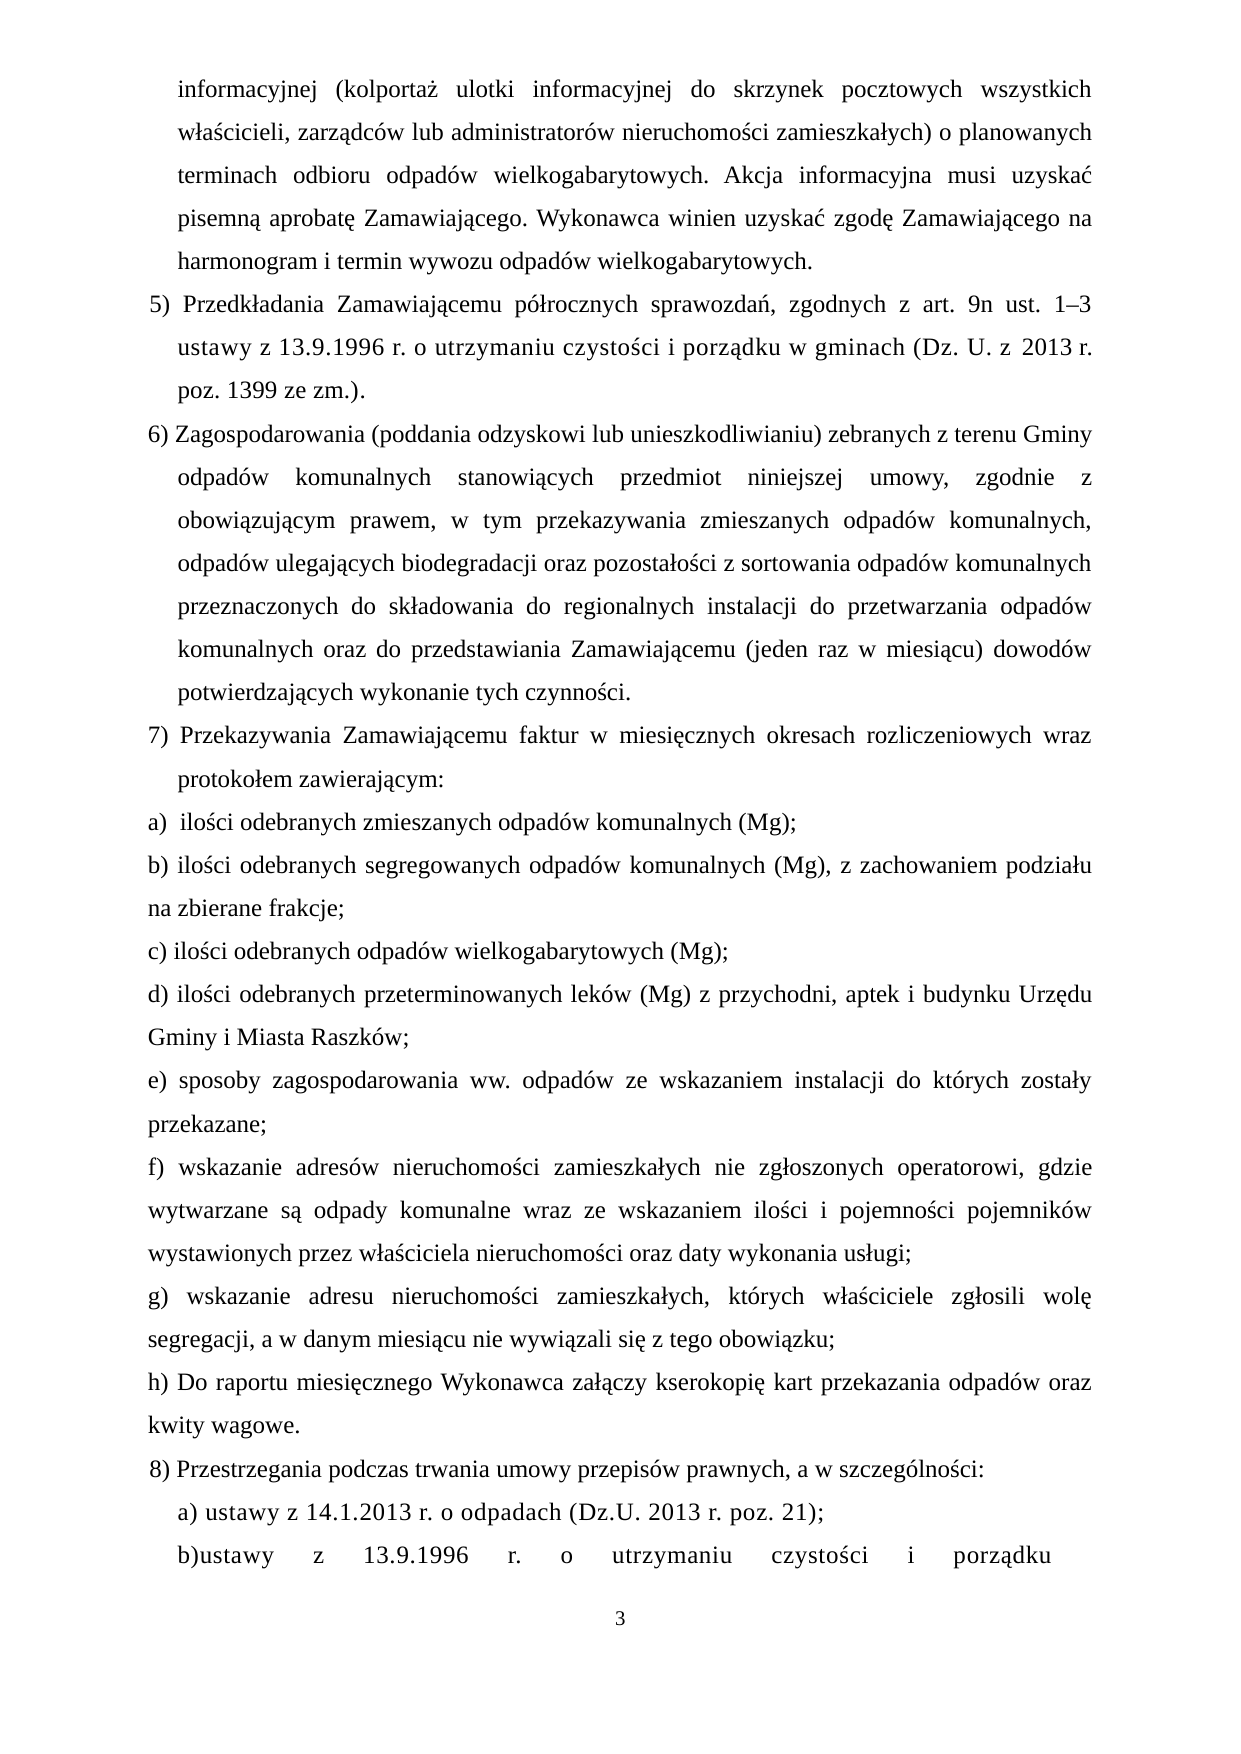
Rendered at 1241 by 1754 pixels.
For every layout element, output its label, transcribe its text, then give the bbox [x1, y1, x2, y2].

text b)ustawy z 13.9.1996 r. o utrzymaniu czystości i porządku [177, 1540, 1093, 1569]
text 6) Zagospodarowania (poddania odzyskowi lub unieszkodliwianiu) zebranych z terenu Gminy odpadów komunalnych stanowiących przedmiot niniejszej umowy, zgodnie z obowiązującym prawem, w tym przekazywania zmieszanych odpadów komunalnych, odpadów ulegających biodegradacji oraz pozostałości z sortowania odpadów komunalnych przeznaczonych do składowania do regionalnych instalacji do przetwarzania odpadów komunalnych oraz do przedstawiania Zamawiającemu (jeden raz w miesiącu) dowodów potwierdzających wykonanie tych czynności. [148, 419, 1093, 706]
text a) ilości odebranych zmieszanych odpadów komunalnych (Mg); [148, 807, 1093, 836]
text h) Do raportu miesięcznego Wykonawca załączy kserokopię kart przekazania odpadów oraz kwity wagowe. [148, 1367, 1093, 1439]
text c) ilości odebranych odpadów wielkogabarytowych (Mg); [148, 936, 1093, 965]
text informacyjnej (kolportaż ulotki informacyjnej do skrzynek pocztowych wszystkich właścicieli, zarządców lub administratorów nieruchomości zamieszkałych) o planowanych terminach odbioru odpadów wielkogabarytowych. Akcja informacyjna musi uzyskać pisemną aprobatę Zamawiającego. Wykonawca winien uzyskać zgodę Zamawiającego na harmonogram i termin wywozu odpadów wielkogabarytowych. [149, 74, 1093, 275]
text 5) Przedkładania Zamawiającemu półrocznych sprawozdań, zgodnych z art. 9n ust. 1–3 ustawy z 13.9.1996 r. o utrzymaniu czystości i porządku w gminach (Dz. U. z 2013 r. poz. 1399 ze zm.). [149, 289, 1093, 404]
text d) ilości odebranych przeterminowanych leków (Mg) z przychodni, aptek i budynku Urzędu Gminy i Miasta Raszków; [148, 979, 1093, 1051]
text a) ustawy z 14.1.2013 r. o odpadach (Dz.U. 2013 r. poz. 21); [177, 1497, 1093, 1526]
text f) wskazanie adresów nieruchomości zamieszkałych nie zgłoszonych operatorowi, gdzie wytwarzane są odpady komunalne wraz ze wskazaniem ilości i pojemności pojemników wystawionych przez właściciela nieruchomości oraz daty wykonania usługi; [148, 1152, 1093, 1267]
text b) ilości odebranych segregowanych odpadów komunalnych (Mg), z zachowaniem podziału na zbierane frakcje; [148, 850, 1093, 922]
text 8) Przestrzegania podczas trwania umowy przepisów prawnych, a w szczególności: [149, 1454, 1093, 1482]
text e) sposoby zagospodarowania ww. odpadów ze wskazaniem instalacji do których zostały przekazane; [148, 1066, 1093, 1137]
text 7) Przekazywania Zamawiającemu faktur w miesięcznych okresach rozliczeniowych wraz protokołem zawierającym: [148, 721, 1093, 792]
text g) wskazanie adresu nieruchomości zamieszkałych, których właściciele zgłosili wolę segregacji, a w danym miesiącu nie wywiązali się z tego obowiązku; [148, 1281, 1093, 1353]
